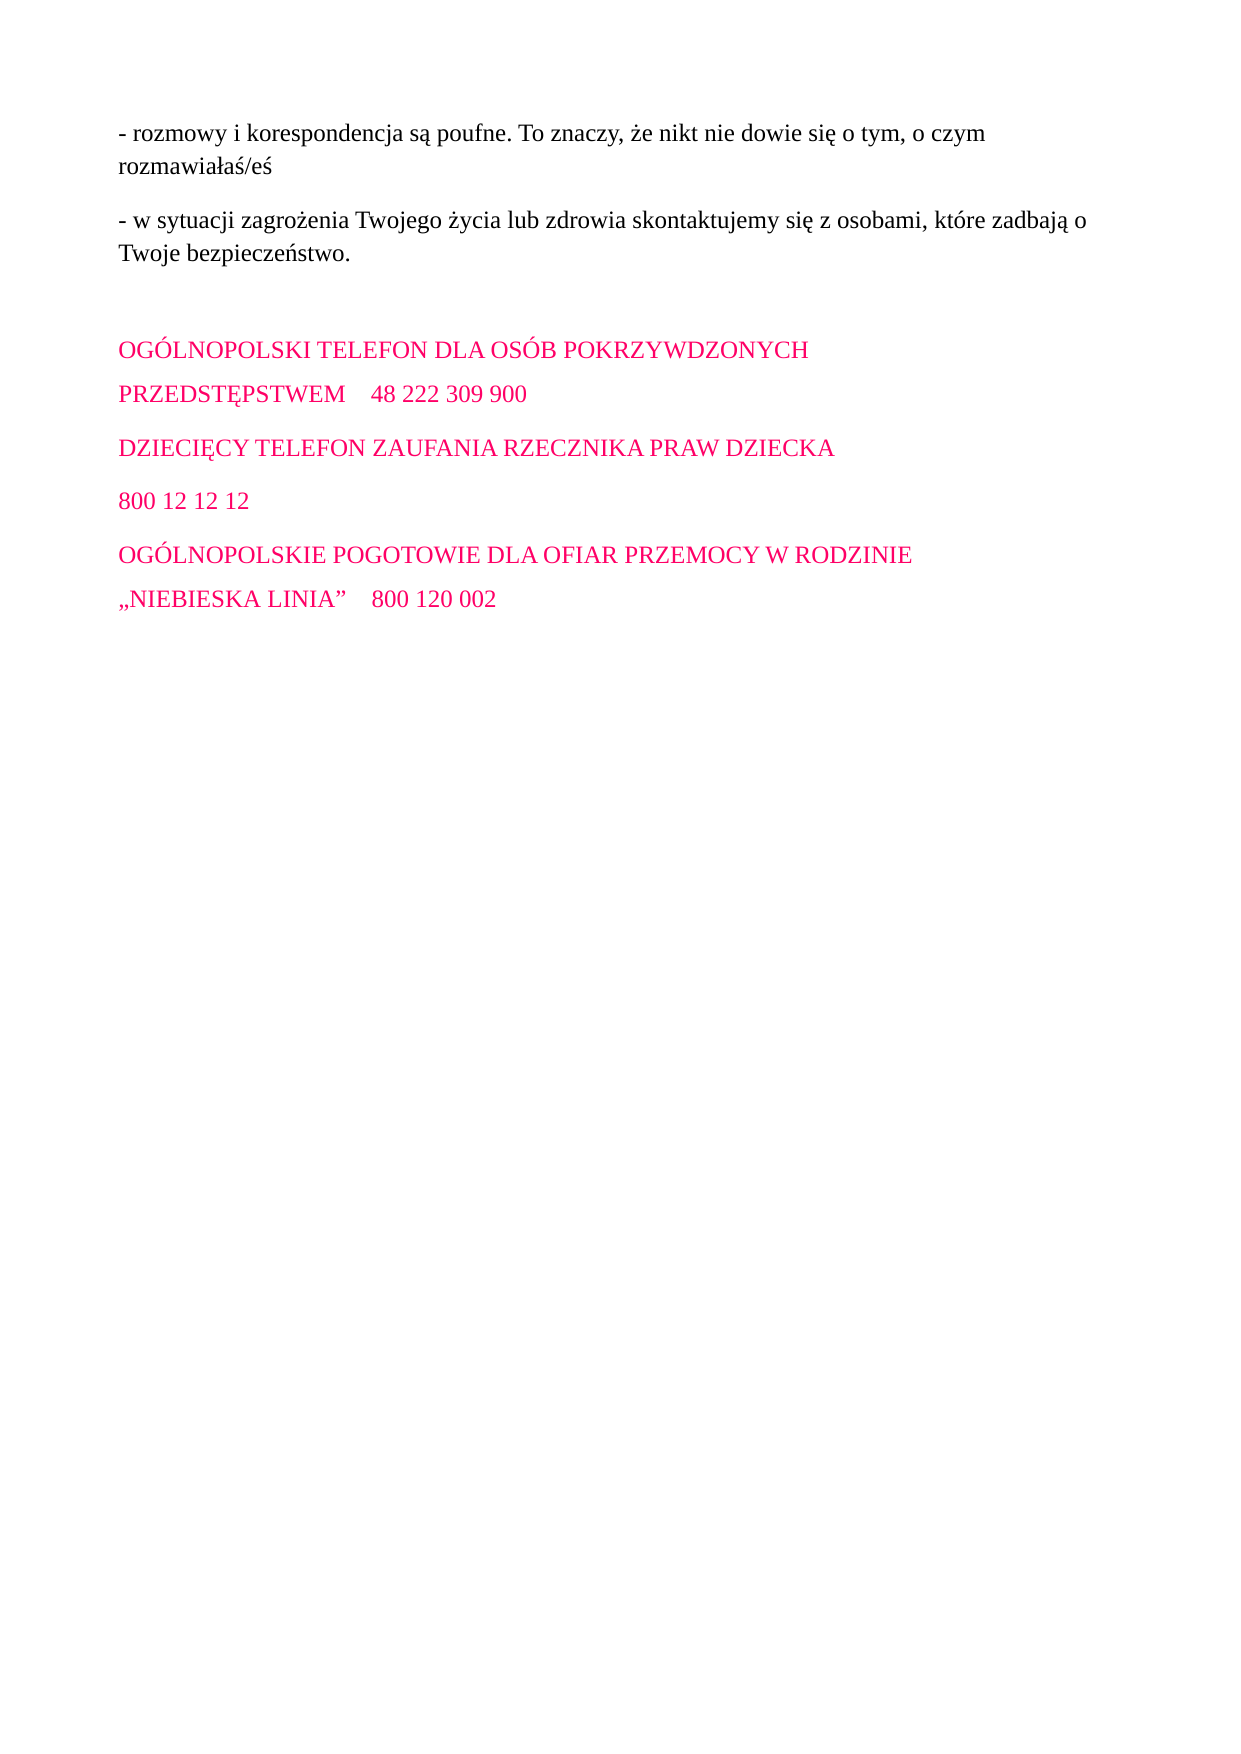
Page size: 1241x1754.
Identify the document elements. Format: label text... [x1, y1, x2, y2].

text „NIEBIESKA LINIA” 800 120 002 [118, 584, 1122, 612]
text DZIECIĘCY TELEFON ZAUFANIA RZECZNIKA PRAW DZIECKA [118, 433, 1122, 461]
text OGÓLNOPOLSKI TELEFON DLA OSÓB POKRZYWDZONYCH [118, 335, 1122, 364]
text PRZEDSTĘPSTWEM 48 222 309 900 [118, 379, 1122, 407]
text - w sytuacji zagrożenia Twojego życia lub zdrowia skontaktujemy się z osobami, które zadbają o Twoje bezpieczeństwo. [118, 205, 1122, 267]
text - rozmowy i korespondencja są poufne. To znaczy, że nikt nie dowie się o tym, o czym rozmawiałaś/eś [118, 118, 1122, 180]
text 800 12 12 12 [118, 486, 1122, 515]
text OGÓLNOPOLSKIE POGOTOWIE DLA OFIAR PRZEMOCY W RODZINIE [118, 540, 1122, 569]
